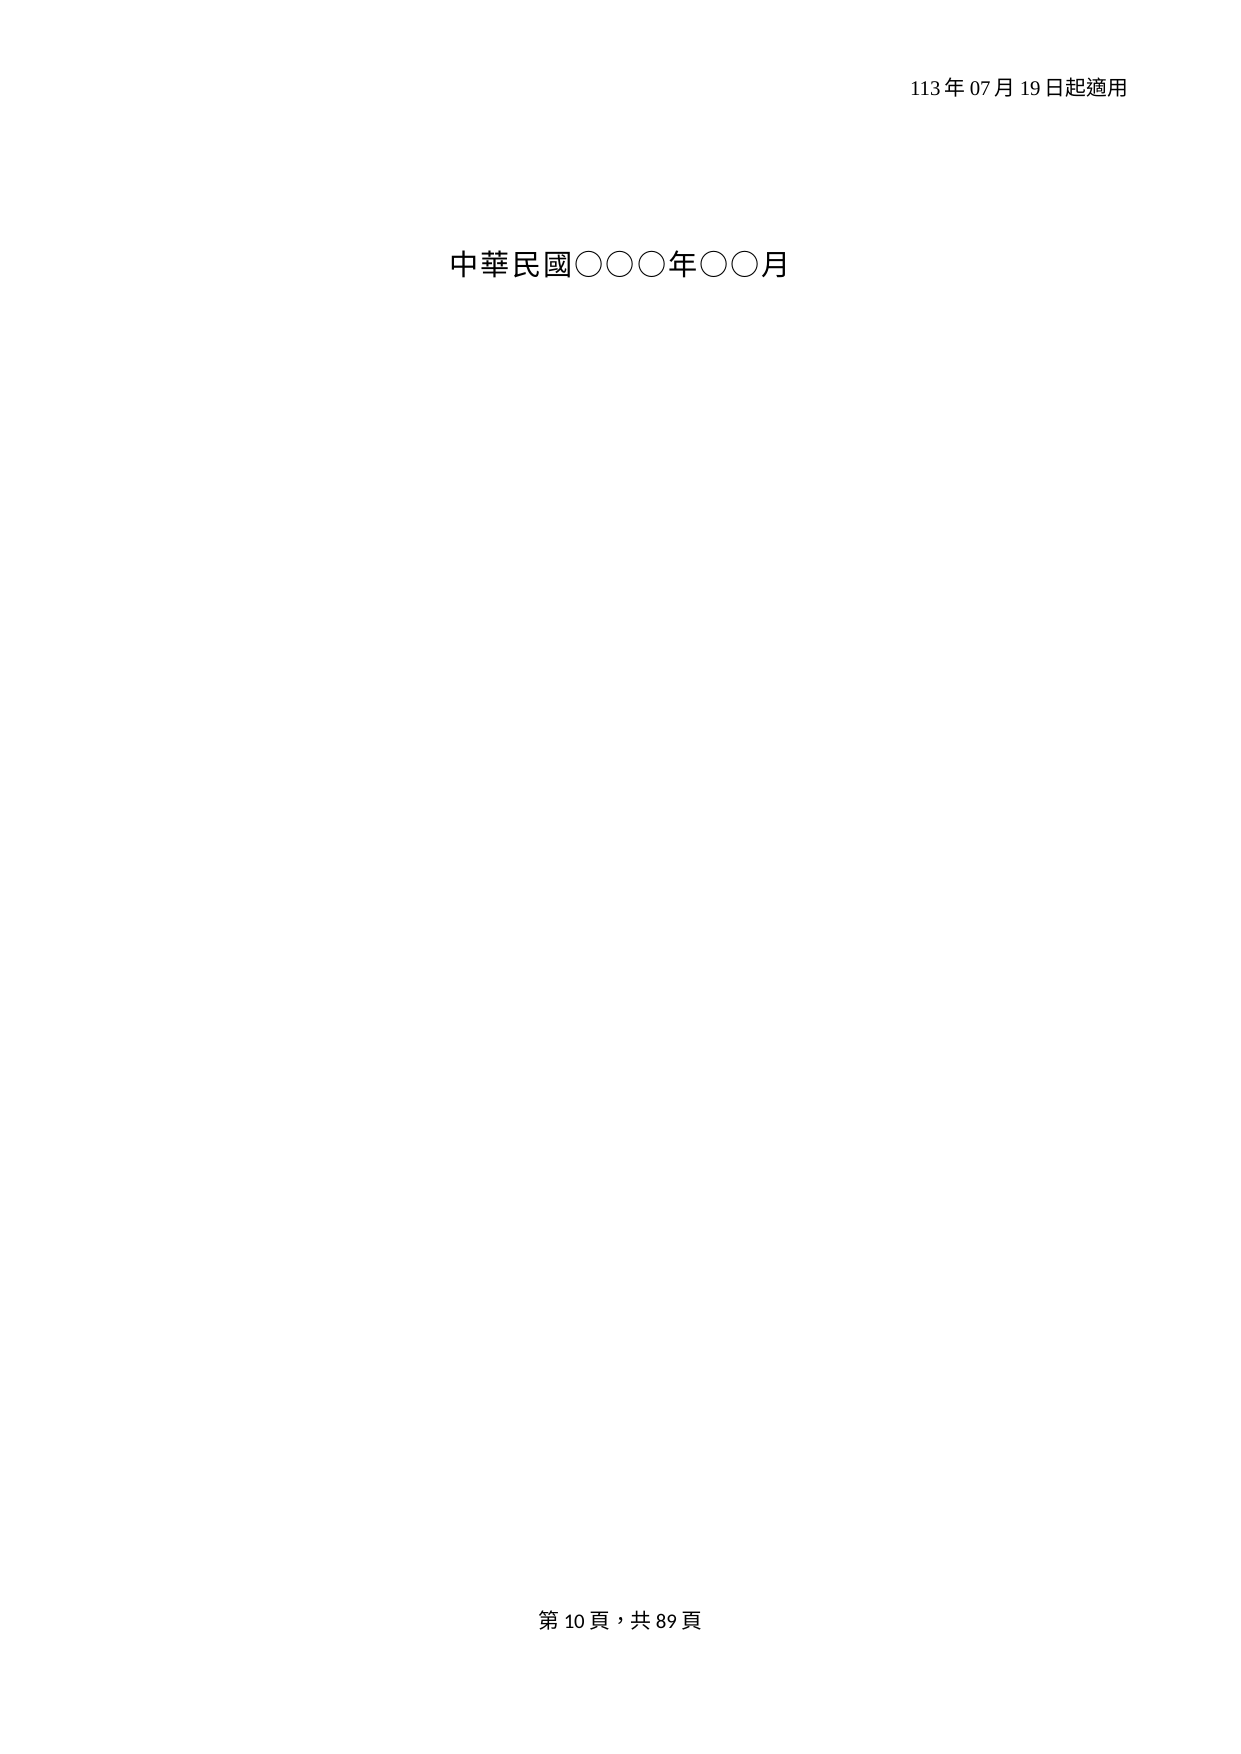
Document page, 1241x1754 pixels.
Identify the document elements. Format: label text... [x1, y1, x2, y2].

text 中華民國○○○年○○月 [115, 221, 1125, 283]
